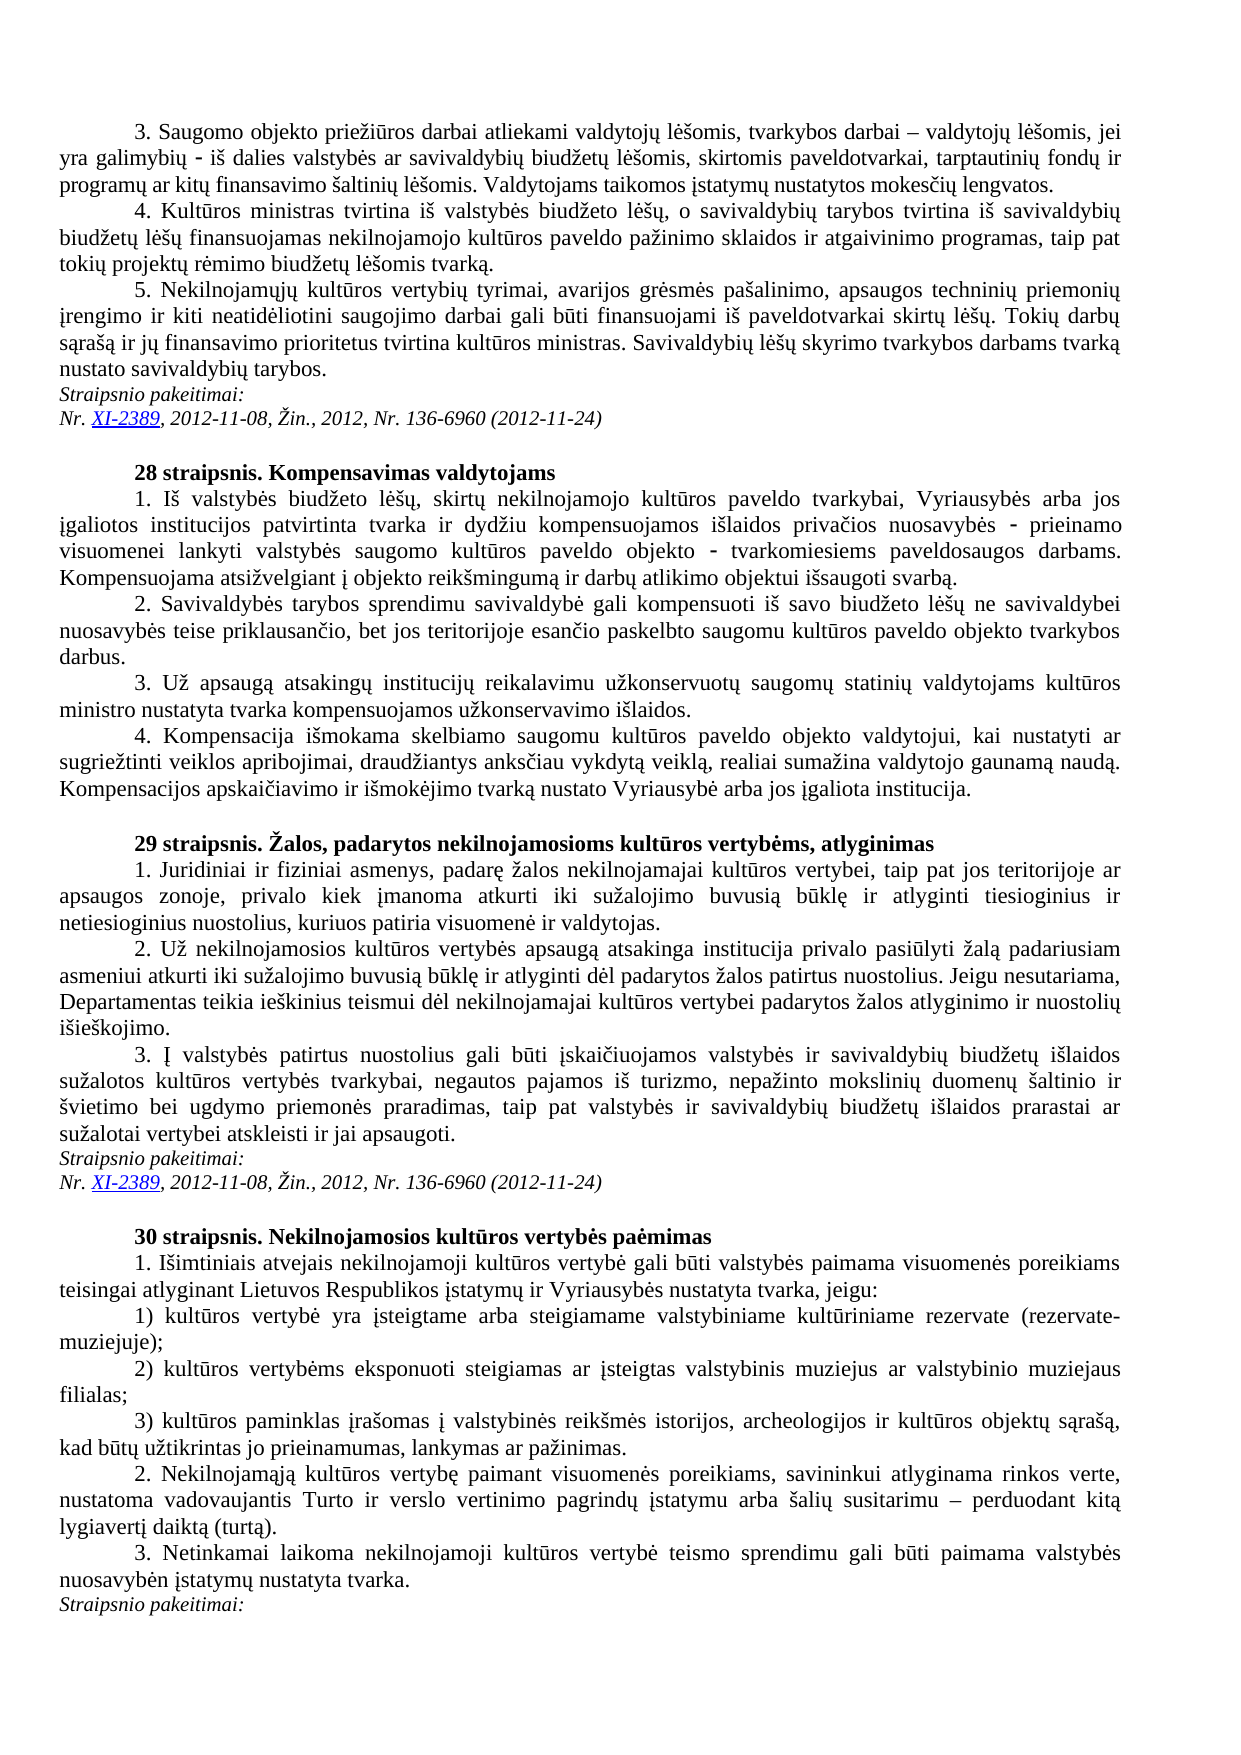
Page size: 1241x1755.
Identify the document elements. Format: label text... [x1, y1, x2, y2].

text 3. Saugomo objekto priežiūros darbai atliekami valdytojų lėšomis, tvarkybos darbai – valdytojų lėšomis, jei yra galimybių  iš dalies valstybės ar savivaldybių biudžetų lėšomis, skirtomis paveldotvarkai, tarptautinių fondų ir programų ar kitų finansavimo šaltinių lėšomis. Valdytojams taikomos įstatymų nustatytos mokesčių lengvatos. [59, 118, 1122, 197]
text 3) kultūros paminklas įrašomas į valstybinės reikšmės istorijos, archeologijos ir kultūros objektų sąrašą, kad būtų užtikrintas jo prieinamumas, lankymas ar pažinimas. [59, 1407, 1122, 1460]
text 2. Nekilnojamąją kultūros vertybę paimant visuomenės poreikiams, savininkui atlyginama rinkos verte, nustatoma vadovaujantis Turto ir verslo vertinimo pagrindų įstatymu arba šalių susitarimu – perduodant kitą lygiavertį daiktą (turtą). [59, 1460, 1122, 1539]
text Straipsnio pakeitimai: [59, 1146, 1122, 1170]
text 5. Nekilnojamųjų kultūros vertybių tyrimai, avarijos grėsmės pašalinimo, apsaugos techninių priemonių įrengimo ir kiti neatidėliotini saugojimo darbai gali būti finansuojami iš paveldotvarkai skirtų lėšų. Tokių darbų sąrašą ir jų finansavimo prioritetus tvirtina kultūros ministras. Savivaldybių lėšų skyrimo tvarkybos darbams tvarką nustato savivaldybių tarybos. [59, 276, 1122, 382]
subtitle 28 straipsnis. Kompensavimas valdytojams [59, 458, 1122, 485]
text 1. Išimtiniais atvejais nekilnojamoji kultūros vertybė gali būti valstybės paimama visuomenės poreikiams teisingai atlyginant Lietuvos Respublikos įstatymų ir Vyriausybės nustatyta tvarka, jeigu: [59, 1249, 1122, 1302]
text 2) kultūros vertybėms eksponuoti steigiamas ar įsteigtas valstybinis muziejus ar valstybinio muziejaus filialas; [59, 1355, 1122, 1407]
text Straipsnio pakeitimai: [59, 1592, 1122, 1616]
text 3. Už apsaugą atsakingų institucijų reikalavimu užkonservuotų saugomų statinių valdytojams kultūros ministro nustatyta tvarka kompensuojamos užkonservavimo išlaidos. [59, 669, 1122, 722]
text 1. Iš valstybės biudžeto lėšų, skirtų nekilnojamojo kultūros paveldo tvarkybai, Vyriausybės arba jos įgaliotos institucijos patvirtinta tvarka ir dydžiu kompensuojamos išlaidos privačios nuosavybės  prieinamo visuomenei lankyti valstybės saugomo kultūros paveldo objekto  tvarkomiesiems paveldosaugos darbams. Kompensuojama atsižvelgiant į objekto reikšmingumą ir darbų atlikimo objektui išsaugoti svarbą. [59, 485, 1122, 590]
text 30 straipsnis. Nekilnojamosios kultūros vertybės paėmimas [59, 1223, 1122, 1249]
text 4. Kompensacija išmokama skelbiamo saugomu kultūros paveldo objekto valdytojui, kai nustatyti ar sugriežtinti veiklos apribojimai, draudžiantys anksčiau vykdytą veiklą, realiai sumažina valdytojo gaunamą naudą. Kompensacijos apskaičiavimo ir išmokėjimo tvarką nustato Vyriausybė arba jos įgaliota institucija. [59, 722, 1122, 801]
text 2. Už nekilnojamosios kultūros vertybės apsaugą atsakinga institucija privalo pasiūlyti žalą padariusiam asmeniui atkurti iki sužalojimo buvusią būklę ir atlyginti dėl padarytos žalos patirtus nuostolius. Jeigu nesutariama, Departamentas teikia ieškinius teismui dėl nekilnojamajai kultūros vertybei padarytos žalos atlyginimo ir nuostolių išieškojimo. [59, 935, 1122, 1041]
text 3. Į valstybės patirtus nuostolius gali būti įskaičiuojamos valstybės ir savivaldybių biudžetų išlaidos sužalotos kultūros vertybės tvarkybai, negautos pajamos iš turizmo, nepažinto mokslinių duomenų šaltinio ir švietimo bei ugdymo priemonės praradimas, taip pat valstybės ir savivaldybių biudžetų išlaidos prarastai ar sužalotai vertybei atskleisti ir jai apsaugoti. [59, 1041, 1122, 1146]
text 4. Kultūros ministras tvirtina iš valstybės biudžeto lėšų, o savivaldybių tarybos tvirtina iš savivaldybių biudžetų lėšų finansuojamas nekilnojamojo kultūros paveldo pažinimo sklaidos ir atgaivinimo programas, taip pat tokių projektų rėmimo biudžetų lėšomis tvarką. [59, 197, 1122, 276]
text 3. Netinkamai laikoma nekilnojamoji kultūros vertybė teismo sprendimu gali būti paimama valstybės nuosavybėn įstatymų nustatyta tvarka. [59, 1539, 1122, 1592]
text 29 straipsnis. Žalos, padarytos nekilnojamosioms kultūros vertybėms, atlyginimas [134, 830, 1122, 856]
text Straipsnio pakeitimai: [59, 382, 1122, 406]
text 1. Juridiniai ir fiziniai asmenys, padarę žalos nekilnojamajai kultūros vertybei, taip pat jos teritorijoje ar apsaugos zonoje, privalo kiek įmanoma atkurti iki sužalojimo buvusią būklę ir atlyginti tiesioginius ir netiesioginius nuostolius, kuriuos patiria visuomenė ir valdytojas. [59, 856, 1122, 935]
text 1) kultūros vertybė yra įsteigtame arba steigiamame valstybiniame kultūriniame rezervate (rezervate-muziejuje); [59, 1302, 1122, 1355]
text Nr. XI-2389, 2012-11-08, Žin., 2012, Nr. 136-6960 (2012-11-24) [59, 1170, 1122, 1194]
text Nr. XI-2389, 2012-11-08, Žin., 2012, Nr. 136-6960 (2012-11-24) [59, 406, 1122, 430]
text 2. Savivaldybės tarybos sprendimu savivaldybė gali kompensuoti iš savo biudžeto lėšų ne savivaldybei nuosavybės teise priklausančio, bet jos teritorijoje esančio paskelbto saugomu kultūros paveldo objekto tvarkybos darbus. [59, 590, 1122, 669]
